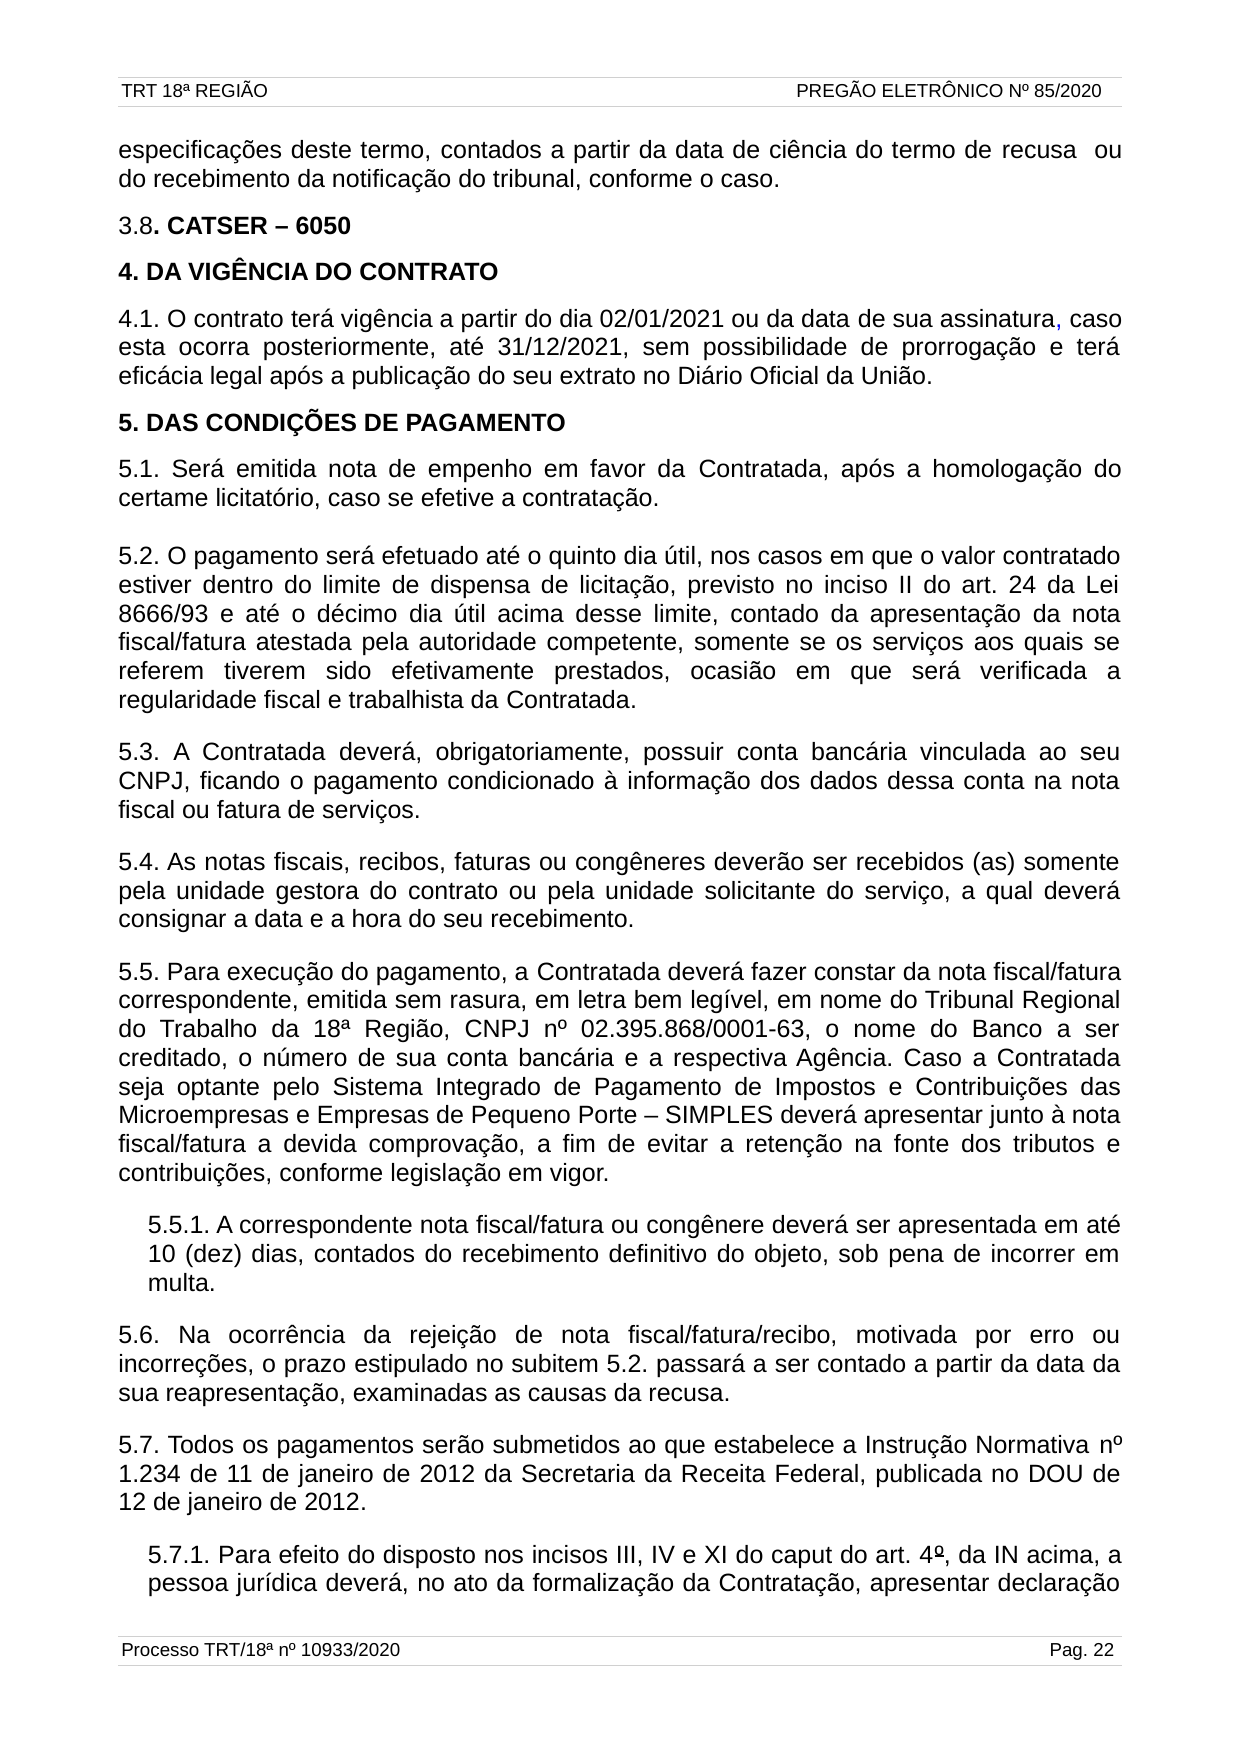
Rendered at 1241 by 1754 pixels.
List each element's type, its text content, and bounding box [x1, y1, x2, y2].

text 5.5.1. A correspondente nota fiscal/fatura ou congênere deverá ser apresentada em até 10 (dez) dias, contados do recebimento definitivo do objeto, sob pena de incorrer em multa. [148, 1210, 1122, 1296]
text 3.8. CATSER – 6050 [118, 211, 1122, 239]
text 5.7.1. Para efeito do disposto nos incisos III, IV e XI do caput do art. 4º, da IN acima, a pessoa jurídica deverá, no ato da formalização da Contratação, apresentar declaração [148, 1539, 1122, 1597]
text 4. DA VIGÊNCIA DO CONTRATO [118, 257, 1122, 286]
text 5.3. A Contratada deverá, obrigatoriamente, possuir conta bancária vinculada ao seu CNPJ, ficando o pagamento condicionado à informação dos dados dessa conta na nota fiscal ou fatura de serviços. [118, 737, 1122, 823]
text 5. DAS CONDIÇÕES DE PAGAMENTO [118, 408, 1122, 436]
text 5.4. As notas fiscais, recibos, faturas ou congêneres deverão ser recebidos (as) somente pela unidade gestora do contrato ou pela unidade solicitante do serviço, a qual deverá consignar a data e a hora do seu recebimento. [118, 847, 1122, 933]
text 5.5. Para execução do pagamento, a Contratada deverá fazer constar da nota fiscal/fatura correspondente, emitida sem rasura, em letra bem legível, em nome do Tribunal Regional do Trabalho da 18ª Região, CNPJ nº 02.395.868/0001-63, o nome do Banco a ser creditado, o número de sua conta bancária e a respectiva Agência. Caso a Contratada seja optante pelo Sistema Integrado de Pagamento de Impostos e Contribuições das Microempresas e Empresas de Pequeno Porte – SIMPLES deverá apresentar junto à nota fiscal/fatura a devida comprovação, a fim de evitar a retenção na fonte dos tributos e contribuições, conforme legislação em vigor. [118, 957, 1122, 1187]
text especificações deste termo, contados a partir da data de ciência do termo de recusa ou do recebimento da notificação do tribunal, conforme o caso. [118, 136, 1122, 193]
text 5.2. O pagamento será efetuado até o quinto dia útil, nos casos em que o valor contratado estiver dentro do limite de dispensa de licitação, previsto no inciso II do art. 24 da Lei 8666/93 e até o décimo dia útil acima desse limite, contado da apresentação da nota fiscal/fatura atestada pela autoridade competente, somente se os serviços aos quais se referem tiverem sido efetivamente prestados, ocasião em que será verificada a regularidade fiscal e trabalhista da Contratada. [118, 541, 1122, 713]
text 5.1. Será emitida nota de empenho em favor da Contratada, após a homologação do certame licitatório, caso se efetive a contratação. [118, 454, 1122, 512]
text 5.7. Todos os pagamentos serão submetidos ao que estabelece a Instrução Normativa nº 1.234 de 11 de janeiro de 2012 da Secretaria da Receita Federal, publicada no DOU de 12 de janeiro de 2012. [118, 1430, 1122, 1516]
text 5.6. Na ocorrência da rejeição de nota fiscal/fatura/recibo, motivada por erro ou incorreções, o prazo estipulado no subitem 5.2. passará a ser contado a partir da data da sua reapresentação, examinadas as causas da recusa. [118, 1320, 1122, 1406]
text 4.1. O contrato terá vigência a partir do dia 02/01/2021 ou da data de sua assinatura, caso esta ocorra posteriormente, até 31/12/2021, sem possibilidade de prorrogação e terá eficácia legal após a publicação do seu extrato no Diário Oficial da União. [118, 304, 1122, 390]
